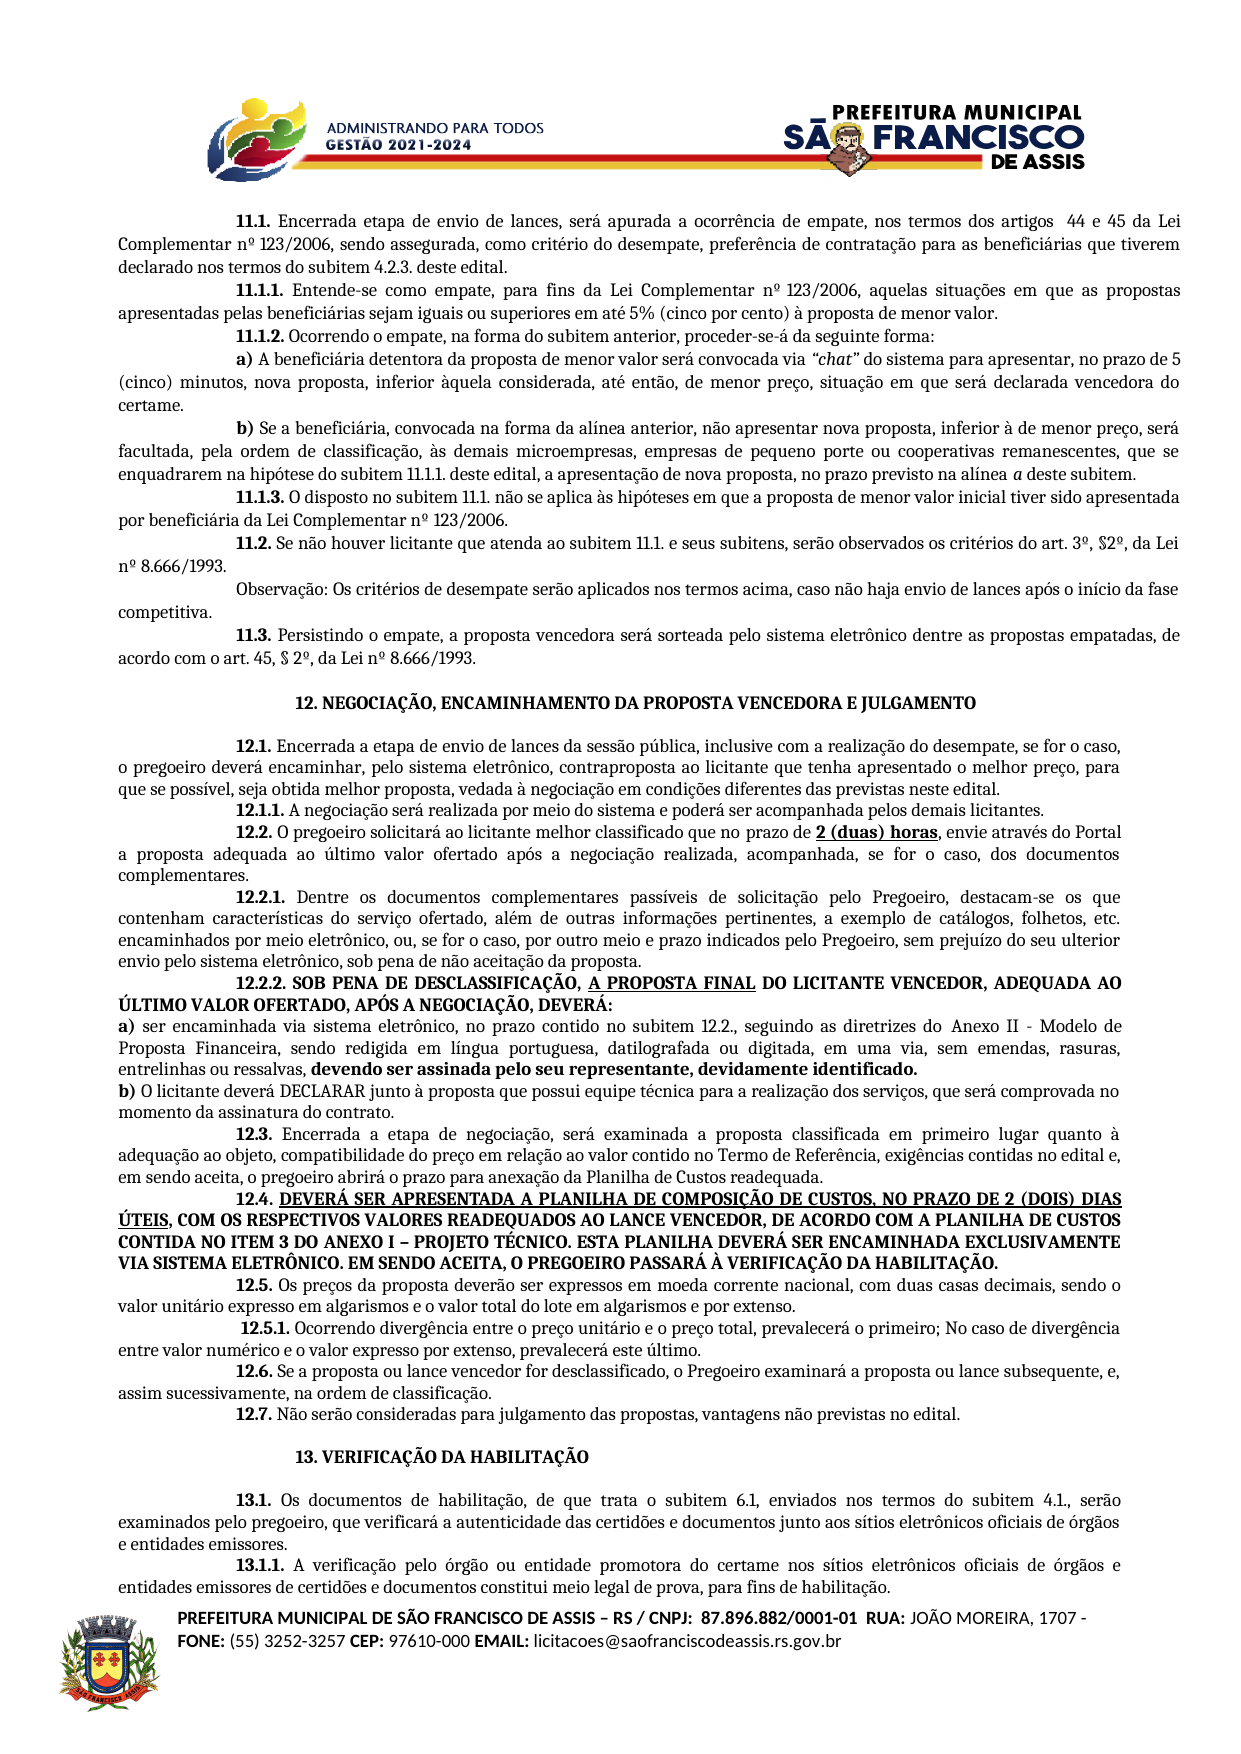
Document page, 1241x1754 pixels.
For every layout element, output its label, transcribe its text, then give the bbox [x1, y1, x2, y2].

text 12.2.2. SOB PENA DE DESCLASSIFICAÇÃO, A PROPOSTA FINAL DO LICITANTE VENCEDOR, ADEQUADA AO ÚLTIMO VALOR OFERTADO, APÓS A NEGOCIAÇÃO, DEVERÁ: [118, 972, 1122, 1016]
text 11.3. Persistindo o empate, a proposta vencedora será sorteada pelo sistema eletrônico dentre as propostas empatadas, de acordo com o art. 45, § 2º, da Lei nº 8.666/1993. [118, 624, 1181, 669]
text b) Se a beneficiária, convocada na forma da alínea anterior, não apresentar nova proposta, inferior à de menor preço, será facultada, pela ordem de classificação, às demais microempresas, empresas de pequeno porte ou cooperativas remanescentes, que se enquadrarem na hipótese do subitem 11.1.1. deste edital, a apresentação de nova proposta, no prazo previsto na alínea a deste subitem. [118, 417, 1181, 485]
text 11.1. Encerrada etapa de envio de lances, será apurada a ocorrência de empate, nos termos dos artigos 44 e 45 da Lei Complementar nº 123/2006, sendo assegurada, como critério do desempate, preferência de contratação para as beneficiárias que tiverem declarado nos termos do subitem 4.2.3. deste edital. [118, 210, 1181, 278]
text a) ser encaminhada via sistema eletrônico, no prazo contido no subitem 12.2., seguindo as diretrizes do Anexo II - Modelo de Proposta Financeira, sendo redigida em língua portuguesa, datilografada ou digitada, em uma via, sem emendas, rasuras, entrelinhas ou ressalvas, devendo ser assinada pelo seu representante, devidamente identificado. [118, 1016, 1122, 1080]
text 12.6. Se a proposta ou lance vencedor for desclassificado, o Pregoeiro examinará a proposta ou lance subsequente, e, assim sucessivamente, na ordem de classificação. [118, 1361, 1122, 1404]
text 12.2.1. Dentre os documentos complementares passíveis de solicitação pelo Pregoeiro, destacam-se os que contenham características do serviço ofertado, além de outras informações pertinentes, a exemplo de catálogos, folhetos, etc. encaminhados por meio eletrônico, ou, se for o caso, por outro meio e prazo indicados pelo Pregoeiro, sem prejuízo do seu ulterior envio pelo sistema eletrônico, sob pena de não aceitação da proposta. [118, 886, 1122, 972]
text 12.1. Encerrada a etapa de envio de lances da sessão pública, inclusive com a realização do desempate, se for o caso, o pregoeiro deverá encaminhar, pelo sistema eletrônico, contraproposta ao licitante que tenha apresentado o melhor preço, para que se possível, seja obtida melhor proposta, vedada à negociação em condições diferentes das previstas neste edital. [118, 735, 1122, 800]
text Observação: Os critérios de desempate serão aplicados nos termos acima, caso não haja envio de lances após o início da fase competitiva. [118, 578, 1181, 623]
text 11.2. Se não houver licitante que atenda ao subitem 11.1. e seus subitens, serão observados os critérios do art. 3º, §2º, da Lei nº 8.666/1993. [118, 532, 1181, 577]
text 12. NEGOCIAÇÃO, ENCAMINHAMENTO DA PROPOSTA VENCEDORA E JULGAMENTO [118, 692, 1122, 714]
text 11.1.1. Entende-se como empate, para fins da Lei Complementar nº 123/2006, aquelas situações em que as propostas apresentadas pelas beneficiárias sejam iguais ou superiores em até 5% (cinco por cento) à proposta de menor valor. [118, 279, 1181, 324]
text 12.5.1. Ocorrendo divergência entre o preço unitário e o preço total, prevalecerá o primeiro; No caso de divergência entre valor numérico e o valor expresso por extenso, prevalecerá este último. [118, 1317, 1122, 1361]
text 12.5. Os preços da proposta deverão ser expressos em moeda corrente nacional, com duas casas decimais, sendo o valor unitário expresso em algarismos e o valor total do lote em algarismos e por extenso. [118, 1274, 1122, 1317]
text a) A beneficiária detentora da proposta de menor valor será convocada via “chat” do sistema para apresentar, no prazo de 5 (cinco) minutos, nova proposta, inferior àquela considerada, até então, de menor preço, situação em que será declarada vencedora do certame. [118, 348, 1181, 416]
text 13. VERIFICAÇÃO DA HABILITAÇÃO [118, 1447, 1181, 1468]
text 13.1. Os documentos de habilitação, de que trata o subitem 6.1, enviados nos termos do subitem 4.1., serão examinados pelo pregoeiro, que verificará a autenticidade das certidões e documentos junto aos sítios eletrônicos oficiais de órgãos e entidades emissores. [118, 1490, 1122, 1555]
text 12.4. Deverá ser apresentada a Planilha de composição de custos, no prazo de 2 (dois) dias úteis, com os respectivos valores readequados ao lance vencedor, de acordo com A PLANILHA DE CUSTOS contida no ITEM 3 DO Anexo I – PROJETO TÉCNICO. Esta Planilha deverá ser encaminhada exclusivamente via sistema eletrônico. Em sendo aceita, o pregoeiro passará à verificação da habilitação. [118, 1188, 1122, 1274]
text 11.1.2. Ocorrendo o empate, na forma do subitem anterior, proceder-se-á da seguinte forma: [118, 325, 1181, 347]
text 12.2. O pregoeiro solicitará ao licitante melhor classificado que no prazo de 2 (duas) horas, envie através do Portal a proposta adequada ao último valor ofertado após a negociação realizada, acompanhada, se for o caso, dos documentos complementares. [118, 822, 1122, 886]
text 11.1.3. O disposto no subitem 11.1. não se aplica às hipóteses em que a proposta de menor valor inicial tiver sido apresentada por beneficiária da Lei Complementar nº 123/2006. [118, 486, 1181, 531]
text 13.1.1. A verificação pelo órgão ou entidade promotora do certame nos sítios eletrônicos oficiais de órgãos e entidades emissores de certidões e documentos constitui meio legal de prova, para fins de habilitação. [118, 1555, 1122, 1598]
text 12.7. Não serão consideradas para julgamento das propostas, vantagens não previstas no edital. [118, 1404, 1181, 1425]
text 12.3. Encerrada a etapa de negociação, será examinada a proposta classificada em primeiro lugar quanto à adequação ao objeto, compatibilidade do preço em relação ao valor contido no Termo de Referência, exigências contidas no edital e, em sendo aceita, o pregoeiro abrirá o prazo para anexação da Planilha de Custos readequada. [118, 1123, 1122, 1188]
text 12.1.1. A negociação será realizada por meio do sistema e poderá ser acompanhada pelos demais licitantes. [118, 800, 1122, 822]
text b) O licitante deverá DECLARAR junto à proposta que possui equipe técnica para a realização dos serviços, que será comprovada no momento da assinatura do contrato. [118, 1080, 1122, 1123]
